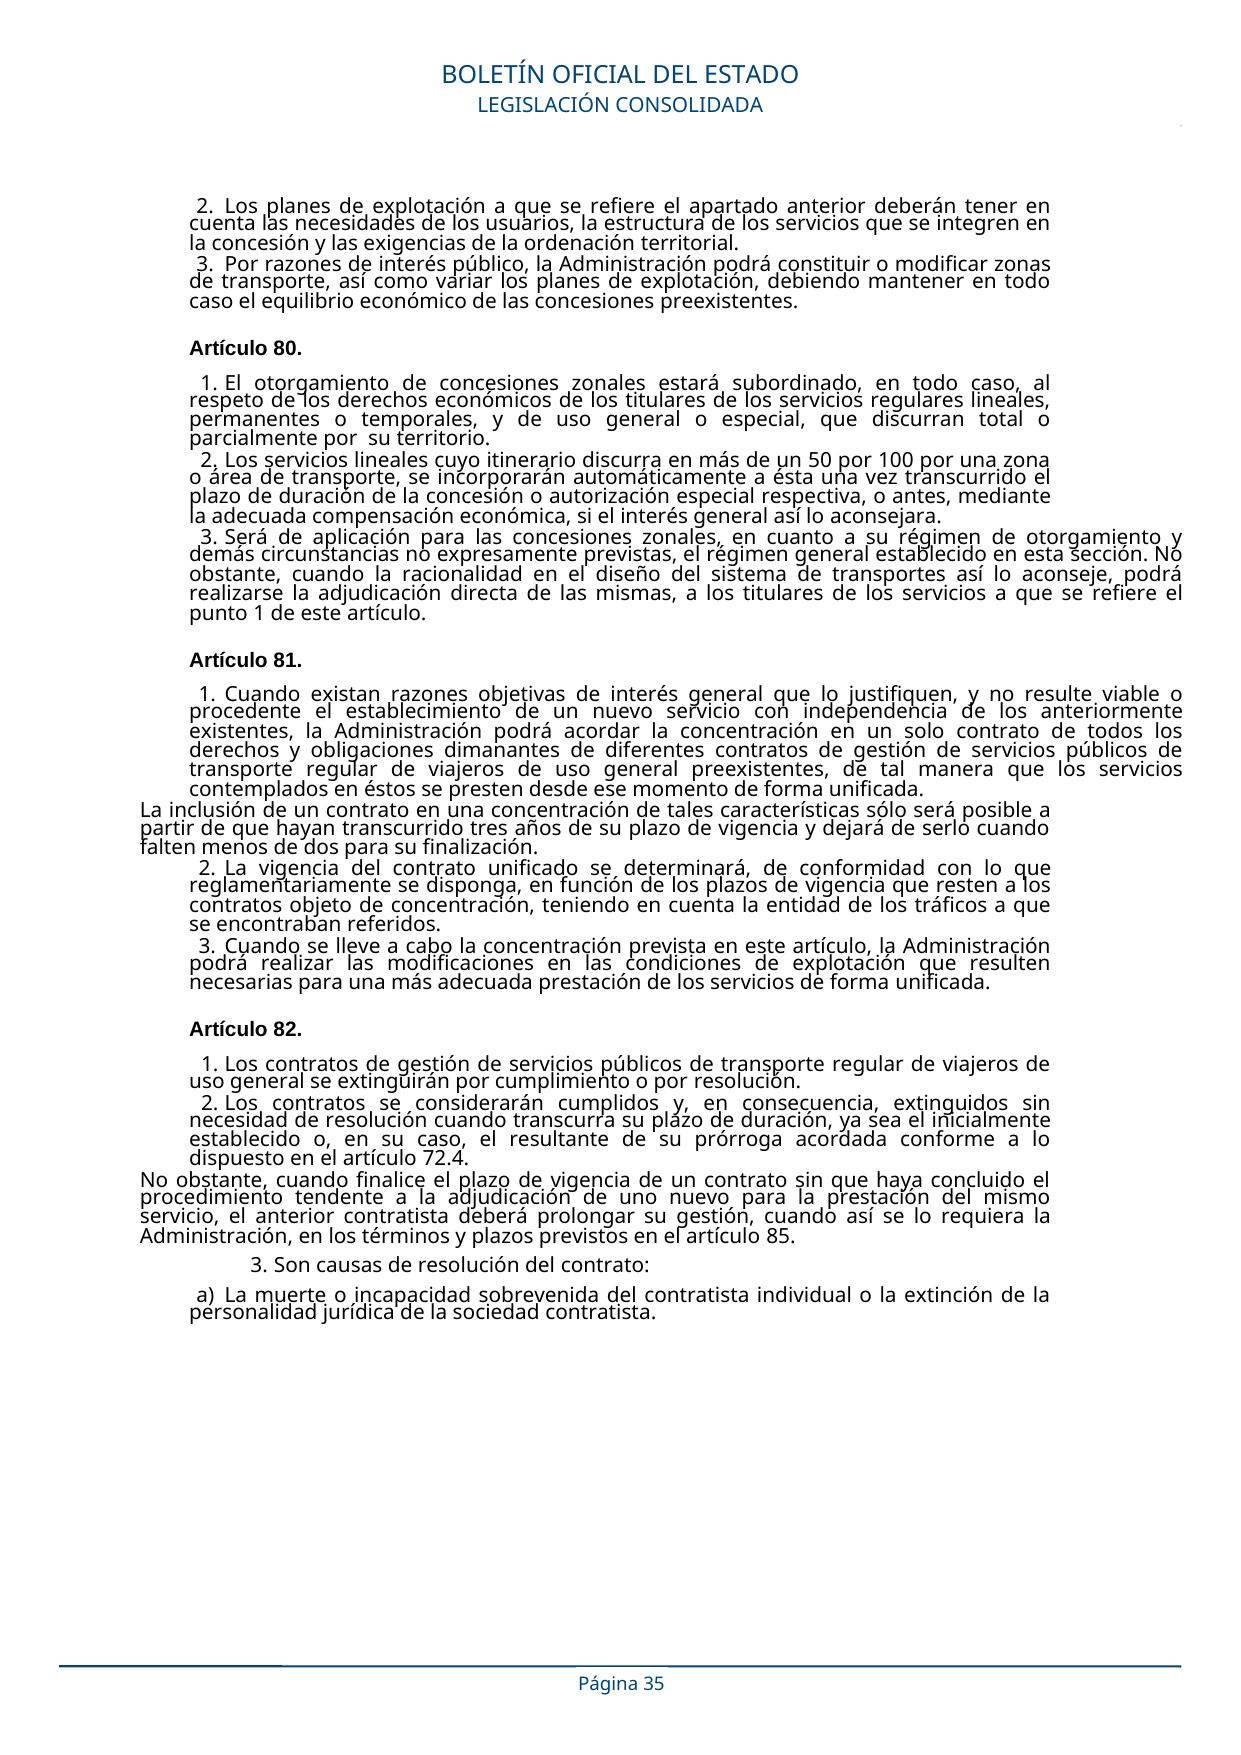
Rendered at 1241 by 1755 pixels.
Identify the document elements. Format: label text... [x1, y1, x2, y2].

list Son causas de resolución del contrato: [250, 1249, 1184, 1278]
list Los contratos se considerarán cumplidos y, en consecuencia, extinguidos sin necesidad de resolución cuando transcurra su plazo de duración, ya sea el inicialmente establecido o, en su caso, el resultante de su prórroga acordada conforme a lo dispuesto en el artículo 72.4. [165, 1094, 1052, 1172]
list Cuando existan razones objetivas de interés general que lo justifiquen, y no resulte viable o procedente el establecimiento de un nuevo servicio con independencia de los anteriormente existentes, la Administración podrá acordar la concentración en un solo contrato de todos los derechos y obligaciones dimanantes de diferentes contratos de gestión de servicios públicos de transporte regular de viajeros de uso general preexistentes, de tal manera que los servicios contemplados en éstos se presten desde ese momento de forma unificada. [163, 686, 1184, 802]
list La muerte o incapacidad sobrevenida del contratista individual o la extinción de la personalidad jurídica de la sociedad contratista. [161, 1287, 1052, 1325]
subtitle Artículo 81. [189, 648, 1184, 672]
text La inclusión de un contrato en una concentración de tales características sólo será posible a partir de que hayan transcurrido tres años de su plazo de vigencia y dejará de serlo cuando falten menos de dos para su finalización. [139, 802, 1052, 860]
subtitle Artículo 80. [189, 336, 1184, 360]
list Por razones de interés público, la Administración podrá constituir o modificar zonas de transporte, así como variar los planes de explotación, debiendo mantener en todo caso el equilibrio económico de las concesiones preexistentes. [161, 256, 1052, 314]
list Será de aplicación para las concesiones zonales, en cuanto a su régimen de otorgamiento y demás circunstancias no expresamente previstas, el régimen general establecido en esta sección. No obstante, cuando la racionalidad en el diseño del sistema de transportes así lo aconseje, podrá realizarse la adjudicación directa de las mismas, a los titulares de los servicios a que se refiere el punto 1 de este artículo. [165, 529, 1184, 626]
list Los planes de explotación a que se refiere el apartado anterior deberán tener en cuenta las necesidades de los usuarios, la estructura de los servicios que se integren en la concesión y las exigencias de la ordenación territorial. [161, 198, 1052, 256]
list Los contratos de gestión de servicios públicos de transporte regular de viajeros de uso general se extinguirán por cumplimiento o por resolución. [165, 1056, 1052, 1094]
list La vigencia del contrato unificado se determinará, de conformidad con lo que reglamentariamente se disponga, en función de los plazos de vigencia que resten a los contratos objeto de concentración, teniendo en cuenta la entidad de los tráficos a que se encontraban referidos. [163, 860, 1052, 938]
list Los servicios lineales cuyo itinerario discurra en más de un 50 por 100 por una zona o área de transporte, se incorporarán automáticamente a ésta una vez transcurrido el plazo de duración de la concesión o autorización especial respectiva, o antes, mediante la adecuada compensación económica, si el interés general así lo aconsejara. [165, 452, 1052, 529]
subtitle Artículo 82. [189, 1017, 1184, 1041]
list El otorgamiento de concesiones zonales estará subordinado, en todo caso, al respeto de los derechos económicos de los titulares de los servicios regulares lineales, permanentes o temporales, y de uso general o especial, que discurran total o parcialmente por su territorio. [165, 374, 1052, 452]
text No obstante, cuando finalice el plazo de vigencia de un contrato sin que haya concluido el procedimiento tendente a la adjudicación de uno nuevo para la prestación del mismo servicio, el anterior contratista deberá prolongar su gestión, cuando así se lo requiera la Administración, en los términos y plazos previstos en el artículo 85. [139, 1172, 1052, 1249]
list Cuando se lleve a cabo la concentración prevista en este artículo, la Administración podrá realizar las modificaciones en las condiciones de explotación que resulten necesarias para una más adecuada prestación de los servicios de forma unificada. [163, 938, 1052, 996]
